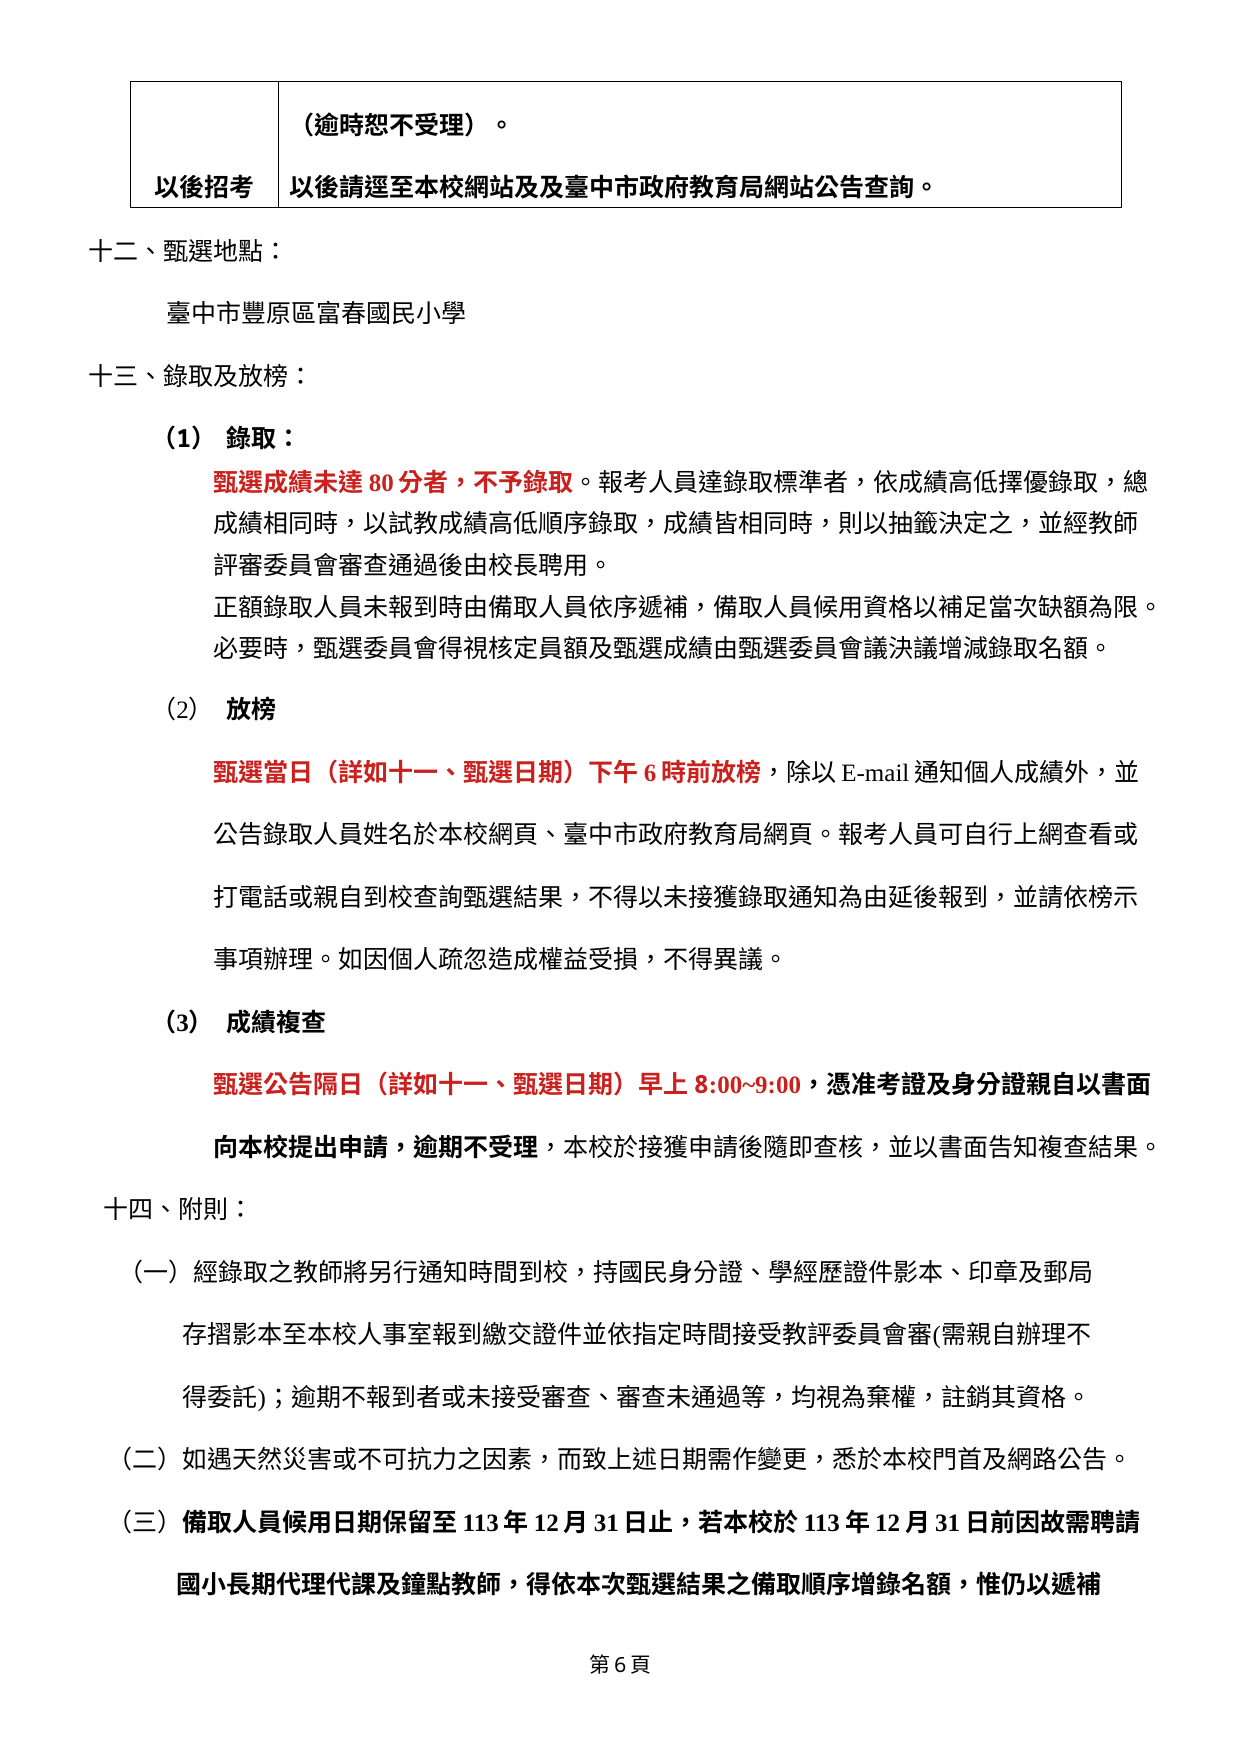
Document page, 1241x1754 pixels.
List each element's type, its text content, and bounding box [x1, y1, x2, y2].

text 甄選當日（詳如十一、甄選日期）下午6時前放榜，除以E-mail通知個人成績外，並公告錄取人員姓名於本校網頁、臺中市政府教育局網頁。報考人員可自行上網查看或打電話或親自到校查詢甄選結果，不得以未接獲錄取通知為由延後報到，並請依榜示事項辦理。如因個人疏忽造成權益受損，不得異議。 [214, 728, 1152, 978]
text 甄選成績未達80分者，不予錄取。報考人員達錄取標準者，依成績高低擇優錄取，總成績相同時，以試教成績高低順序錄取，成績皆相同時，則以抽籤決定之，並經教師評審委員會審查通過後由校長聘用。 [214, 458, 1152, 583]
table_cell 以後招考 [131, 82, 278, 207]
text （三）備取人員候用日期保留至113年12月31日止，若本校於113年12月31日前因故需聘請 [89, 1478, 1152, 1541]
list 錄取： [151, 395, 1152, 458]
text 臺中市豐原區富春國民小學 [151, 270, 1152, 333]
text 十四、附則： [89, 1166, 1152, 1228]
list 成績複查 [151, 978, 1152, 1041]
text 得委託)；逾期不報到者或未接受審查、審查未通過等，均視為棄權，註銷其資格。 [89, 1353, 1152, 1416]
list 放榜 [151, 666, 1152, 728]
text 十二、甄選地點： [89, 208, 1152, 270]
table_cell （逾時恕不受理）。 以後請逕至本校網站及及臺中市政府教育局網站公告查詢。 [279, 82, 1121, 207]
text 十三、錄取及放榜： [89, 333, 1152, 395]
text （一）經錄取之教師將另行通知時間到校，持國民身分證、學經歷證件影本、印章及郵局 [89, 1228, 1152, 1291]
text 甄選公告隔日（詳如十一、甄選日期）早上8:00~9:00，憑准考證及身分證親自以書面向本校提出申請，逾期不受理，本校於接獲申請後隨即查核，並以書面告知複查結果。 [214, 1041, 1152, 1166]
text 正額錄取人員未報到時由備取人員依序遞補，備取人員候用資格以補足當次缺額為限。必要時，甄選委員會得視核定員額及甄選成績由甄選委員會議決議增減錄取名額。 [214, 583, 1152, 666]
text 存摺影本至本校人事室報到繳交證件並依指定時間接受教評委員會審(需親自辦理不 [89, 1291, 1152, 1353]
text （二）如遇天然災害或不可抗力之因素，而致上述日期需作變更，悉於本校門首及網路公告。 [89, 1416, 1152, 1478]
text 國小長期代理代課及鐘點教師，得依本次甄選結果之備取順序增錄名額，惟仍以遞補 [89, 1541, 1152, 1603]
